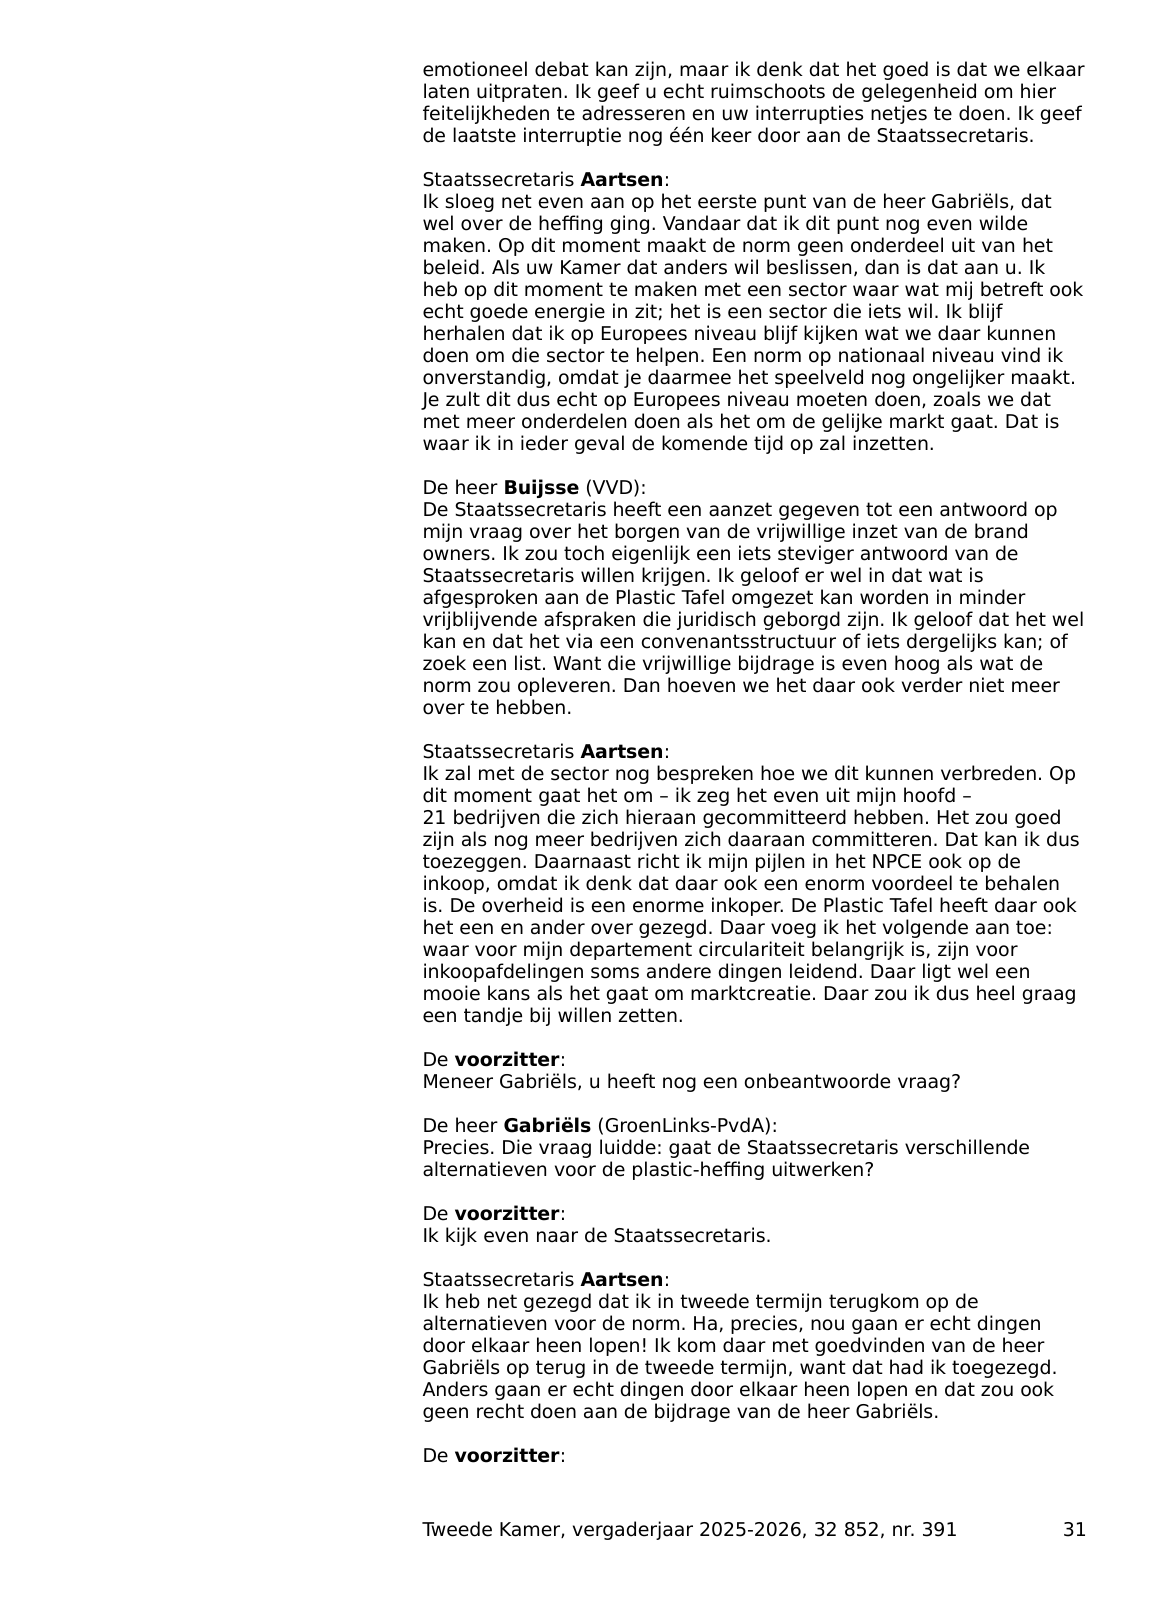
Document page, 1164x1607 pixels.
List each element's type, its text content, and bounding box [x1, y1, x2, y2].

text De Staatssecretaris heeft een aanzet gegeven tot een antwoord op mijn vraag over het borgen van de vrijwillige inzet van de brand owners. Ik zou toch eigenlijk een iets steviger antwoord van de Staatssecretaris willen krijgen. Ik geloof er wel in dat wat is afgesproken aan de Plastic Tafel omgezet kan worden in minder vrijblijvende afspraken die juridisch geborgd zijn. Ik geloof dat het wel kan en dat het via een convenantsstructuur of iets dergelijks kan; of zoek een list. Want die vrijwillige bijdrage is even hoog als wat de norm zou opleveren. Dan hoeven we het daar ook verder niet meer over te hebben. [422, 499, 1087, 719]
text Meneer Gabriëls, u heeft nog een onbeantwoorde vraag? [422, 1071, 1087, 1093]
text Ik zal met de sector nog bespreken hoe we dit kunnen verbreden. Op dit moment gaat het om – ik zeg het even uit mijn hoofd – 21 bedrijven die zich hieraan gecommitteerd hebben. Het zou goed zijn als nog meer bedrijven zich daaraan committeren. Dat kan ik dus toezeggen. Daarnaast richt ik mijn pijlen in het NPCE ook op de inkoop, omdat ik denk dat daar ook een enorm voordeel te behalen is. De overheid is een enorme inkoper. De Plastic Tafel heeft daar ook het een en ander over gezegd. Daar voeg ik het volgende aan toe: waar voor mijn departement circulariteit belangrijk is, zijn voor inkoopafdelingen soms andere dingen leidend. Daar ligt wel een mooie kans als het gaat om marktcreatie. Daar zou ik dus heel graag een tandje bij willen zetten. [422, 763, 1087, 1027]
text De heer Gabriëls (GroenLinks-PvdA): [422, 1115, 1087, 1137]
text Ik kijk even naar de Staatssecretaris. [422, 1225, 1087, 1247]
text De heer Buijsse (VVD): [422, 477, 1087, 499]
text Precies. Die vraag luidde: gaat de Staatssecretaris verschillende alternatieven voor de plastic-heffing uitwerken? [422, 1137, 1087, 1181]
text Staatssecretaris Aartsen: [422, 1269, 1087, 1291]
text De voorzitter: [422, 1445, 1087, 1467]
text Ik heb net gezegd dat ik in tweede termijn terugkom op de alternatieven voor de norm. Ha, precies, nou gaan er echt dingen door elkaar heen lopen! Ik kom daar met goedvinden van de heer Gabriëls op terug in de tweede termijn, want dat had ik toegezegd. Anders gaan er echt dingen door elkaar heen lopen en dat zou ook geen recht doen aan de bijdrage van de heer Gabriëls. [422, 1291, 1087, 1423]
text Staatssecretaris Aartsen: [422, 741, 1087, 763]
text De voorzitter: [422, 1049, 1087, 1071]
text De voorzitter: [422, 1203, 1087, 1225]
text Staatssecretaris Aartsen: [422, 169, 1087, 191]
text Ik sloeg net even aan op het eerste punt van de heer Gabriëls, dat wel over de heffing ging. Vandaar dat ik dit punt nog even wilde maken. Op dit moment maakt de norm geen onderdeel uit van het beleid. Als uw Kamer dat anders wil beslissen, dan is dat aan u. Ik heb op dit moment te maken met een sector waar wat mij betreft ook echt goede energie in zit; het is een sector die iets wil. Ik blijf herhalen dat ik op Europees niveau blijf kijken wat we daar kunnen doen om die sector te helpen. Een norm op nationaal niveau vind ik onverstandig, omdat je daarmee het speelveld nog ongelijker maakt. Je zult dit dus echt op Europees niveau moeten doen, zoals we dat met meer onderdelen doen als het om de gelijke markt gaat. Dat is waar ik in ieder geval de komende tijd op zal inzetten. [422, 191, 1087, 455]
text emotioneel debat kan zijn, maar ik denk dat het goed is dat we elkaar laten uitpraten. Ik geef u echt ruimschoots de gelegenheid om hier feitelijkheden te adresseren en uw interrupties netjes te doen. Ik geef de laatste interruptie nog één keer door aan de Staatssecretaris. [422, 59, 1087, 147]
